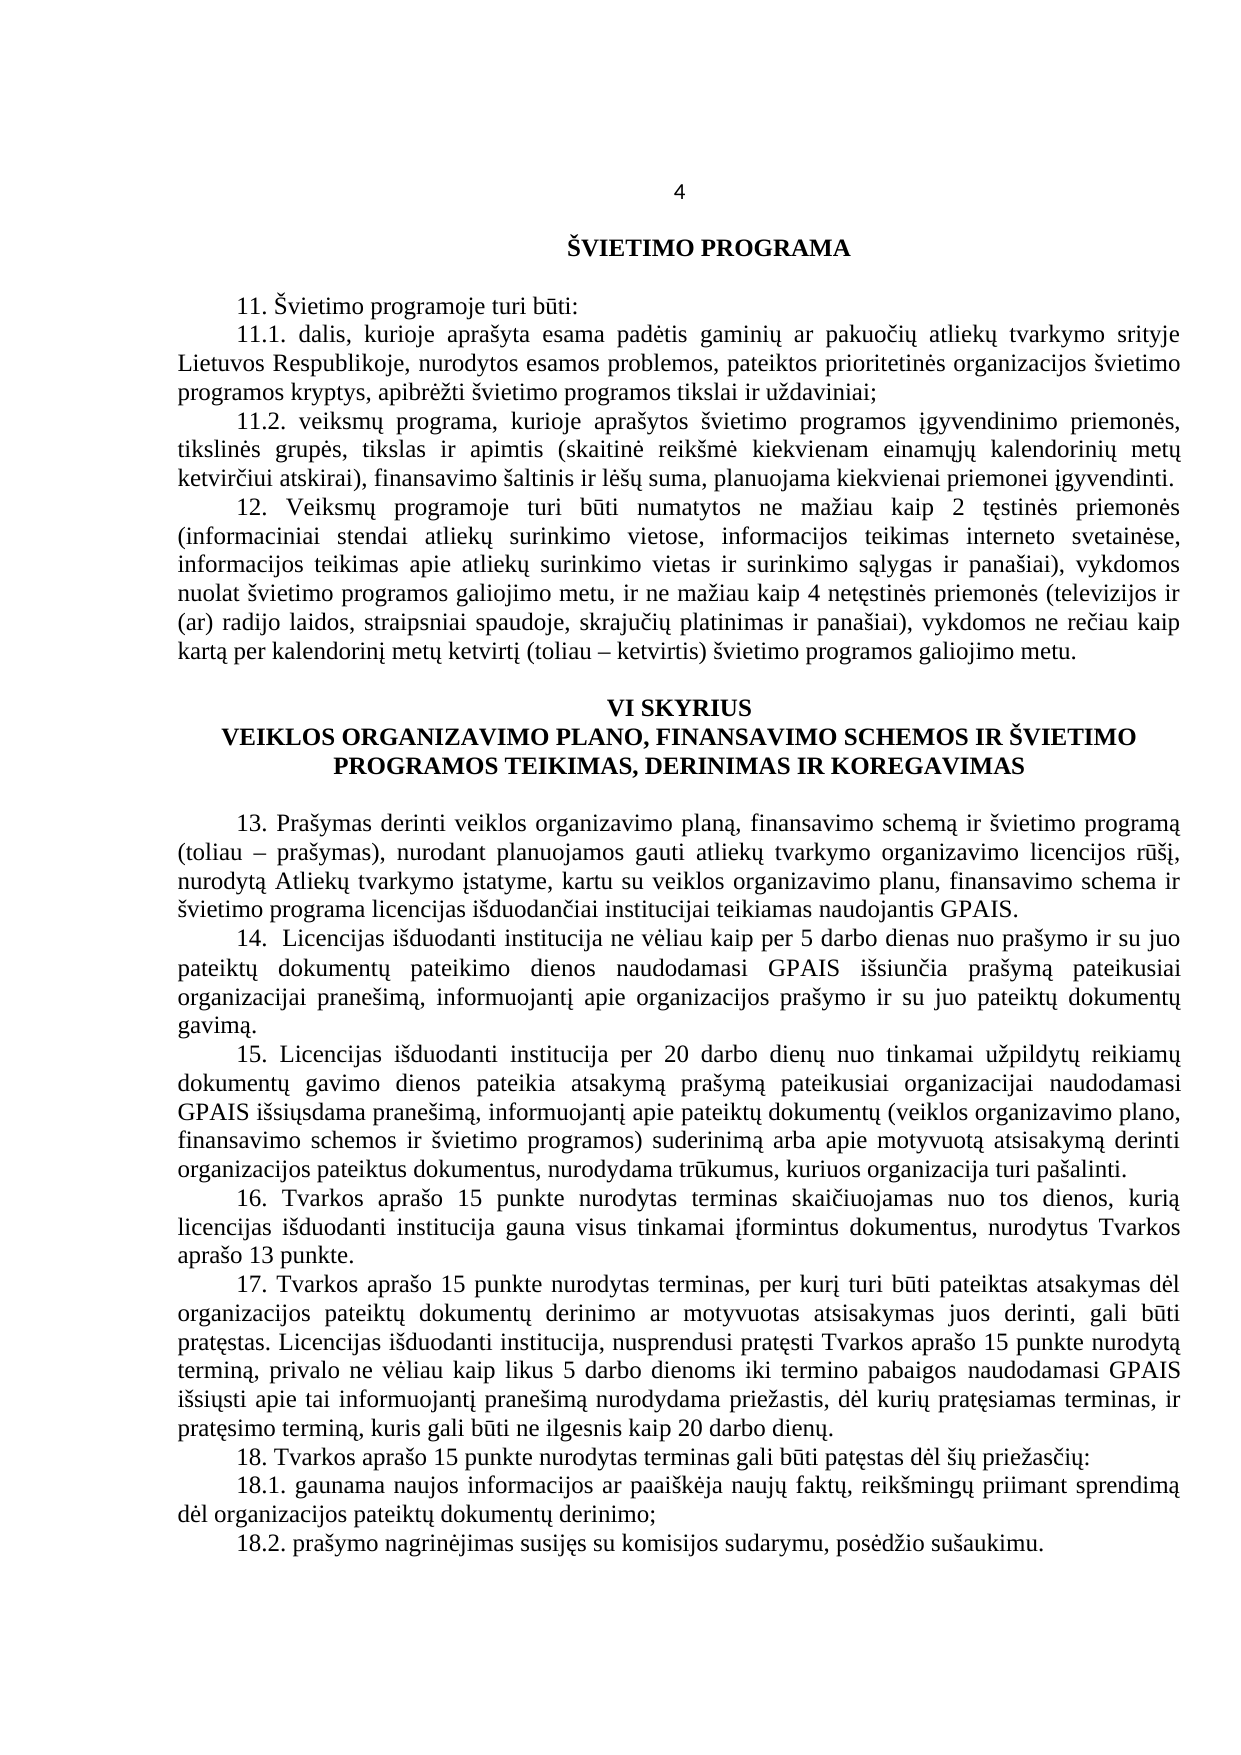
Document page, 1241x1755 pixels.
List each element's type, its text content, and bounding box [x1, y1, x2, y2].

text 14. Licencijas išduodanti institucija ne vėliau kaip per 5 darbo dienas nuo prašymo ir su juo pateiktų dokumentų pateikimo dienos naudodamasi GPAIS išsiunčia prašymą pateikusiai organizacijai pranešimą, informuojantį apie organizacijos prašymo ir su juo pateiktų dokumentų gavimą. [177, 923, 1181, 1039]
text 11.2. veiksmų programa, kurioje aprašytos švietimo programos įgyvendinimo priemonės, tikslinės grupės, tikslas ir apimtis (skaitinė reikšmė kiekvienam einamųjų kalendorinių metų ketvirčiui atskirai), finansavimo šaltinis ir lėšų suma, planuojama kiekvienai priemonei įgyvendinti. [177, 406, 1181, 492]
text VEIKLOS ORGANIZAVIMO PLANO, FINANSAVIMO SCHEMOS IR ŠVIETIMO PROGRAMOS TEIKIMAS, DERINIMAS IR KOREGAVIMAS [177, 722, 1181, 779]
text 17. Tvarkos aprašo 15 punkte nurodytas terminas, per kurį turi būti pateiktas atsakymas dėl organizacijos pateiktų dokumentų derinimo ar motyvuotas atsisakymas juos derinti, gali būti pratęstas. Licencijas išduodanti institucija, nusprendusi pratęsti Tvarkos aprašo 15 punkte nurodytą terminą, privalo ne vėliau kaip likus 5 darbo dienoms iki termino pabaigos naudodamasi GPAIS išsiųsti apie tai informuojantį pranešimą nurodydama priežastis, dėl kurių pratęsiamas terminas, ir pratęsimo terminą, kuris gali būti ne ilgesnis kaip 20 darbo dienų. [177, 1269, 1181, 1442]
text 11.1. dalis, kurioje aprašyta esama padėtis gaminių ar pakuočių atliekų tvarkymo srityje Lietuvos Respublikoje, nurodytos esamos problemos, pateiktos prioritetinės organizacijos švietimo programos kryptys, apibrėžti švietimo programos tikslai ir uždaviniai; [177, 319, 1181, 406]
text 15. Licencijas išduodanti institucija per 20 darbo dienų nuo tinkamai užpildytų reikiamų dokumentų gavimo dienos pateikia atsakymą prašymą pateikusiai organizacijai naudodamasi GPAIS išsiųsdama pranešimą, informuojantį apie pateiktų dokumentų (veiklos organizavimo plano, finansavimo schemos ir švietimo programos) suderinimą arba apie motyvuotą atsisakymą derinti organizacijos pateiktus dokumentus, nurodydama trūkumus, kuriuos organizacija turi pašalinti. [177, 1039, 1181, 1183]
text 18.2. prašymo nagrinėjimas susijęs su komisijos sudarymu, posėdžio sušaukimu. [177, 1528, 1181, 1557]
text 16. Tvarkos aprašo 15 punkte nurodytas terminas skaičiuojamas nuo tos dienos, kurią licencijas išduodanti institucija gauna visus tinkamai įformintus dokumentus, nurodytus Tvarkos aprašo 13 punkte. [177, 1183, 1181, 1269]
text 18.1. gaunama naujos informacijos ar paaiškėja naujų faktų, reikšmingų priimant sprendimą dėl organizacijos pateiktų dokumentų derinimo; [177, 1471, 1181, 1528]
text 18. Tvarkos aprašo 15 punkte nurodytas terminas gali būti patęstas dėl šių priežasčių: [177, 1442, 1181, 1471]
text VI SKYRIUS [177, 693, 1181, 722]
text ŠVIETIMO PROGRAMA [177, 233, 1181, 262]
text 13. Prašymas derinti veiklos organizavimo planą, finansavimo schemą ir švietimo programą (toliau – prašymas), nurodant planuojamos gauti atliekų tvarkymo organizavimo licencijos rūšį, nurodytą Atliekų tvarkymo įstatyme, kartu su veiklos organizavimo planu, finansavimo schema ir švietimo programa licencijas išduodančiai institucijai teikiamas naudojantis GPAIS. [177, 808, 1181, 923]
text 11. Švietimo programoje turi būti: [177, 291, 1181, 319]
text 12. Veiksmų programoje turi būti numatytos ne mažiau kaip 2 tęstinės priemonės (informaciniai stendai atliekų surinkimo vietose, informacijos teikimas interneto svetainėse, informacijos teikimas apie atliekų surinkimo vietas ir surinkimo sąlygas ir panašiai), vykdomos nuolat švietimo programos galiojimo metu, ir ne mažiau kaip 4 netęstinės priemonės (televizijos ir (ar) radijo laidos, straipsniai spaudoje, skrajučių platinimas ir panašiai), vykdomos ne rečiau kaip kartą per kalendorinį metų ketvirtį (toliau – ketvirtis) švietimo programos galiojimo metu. [177, 492, 1181, 664]
